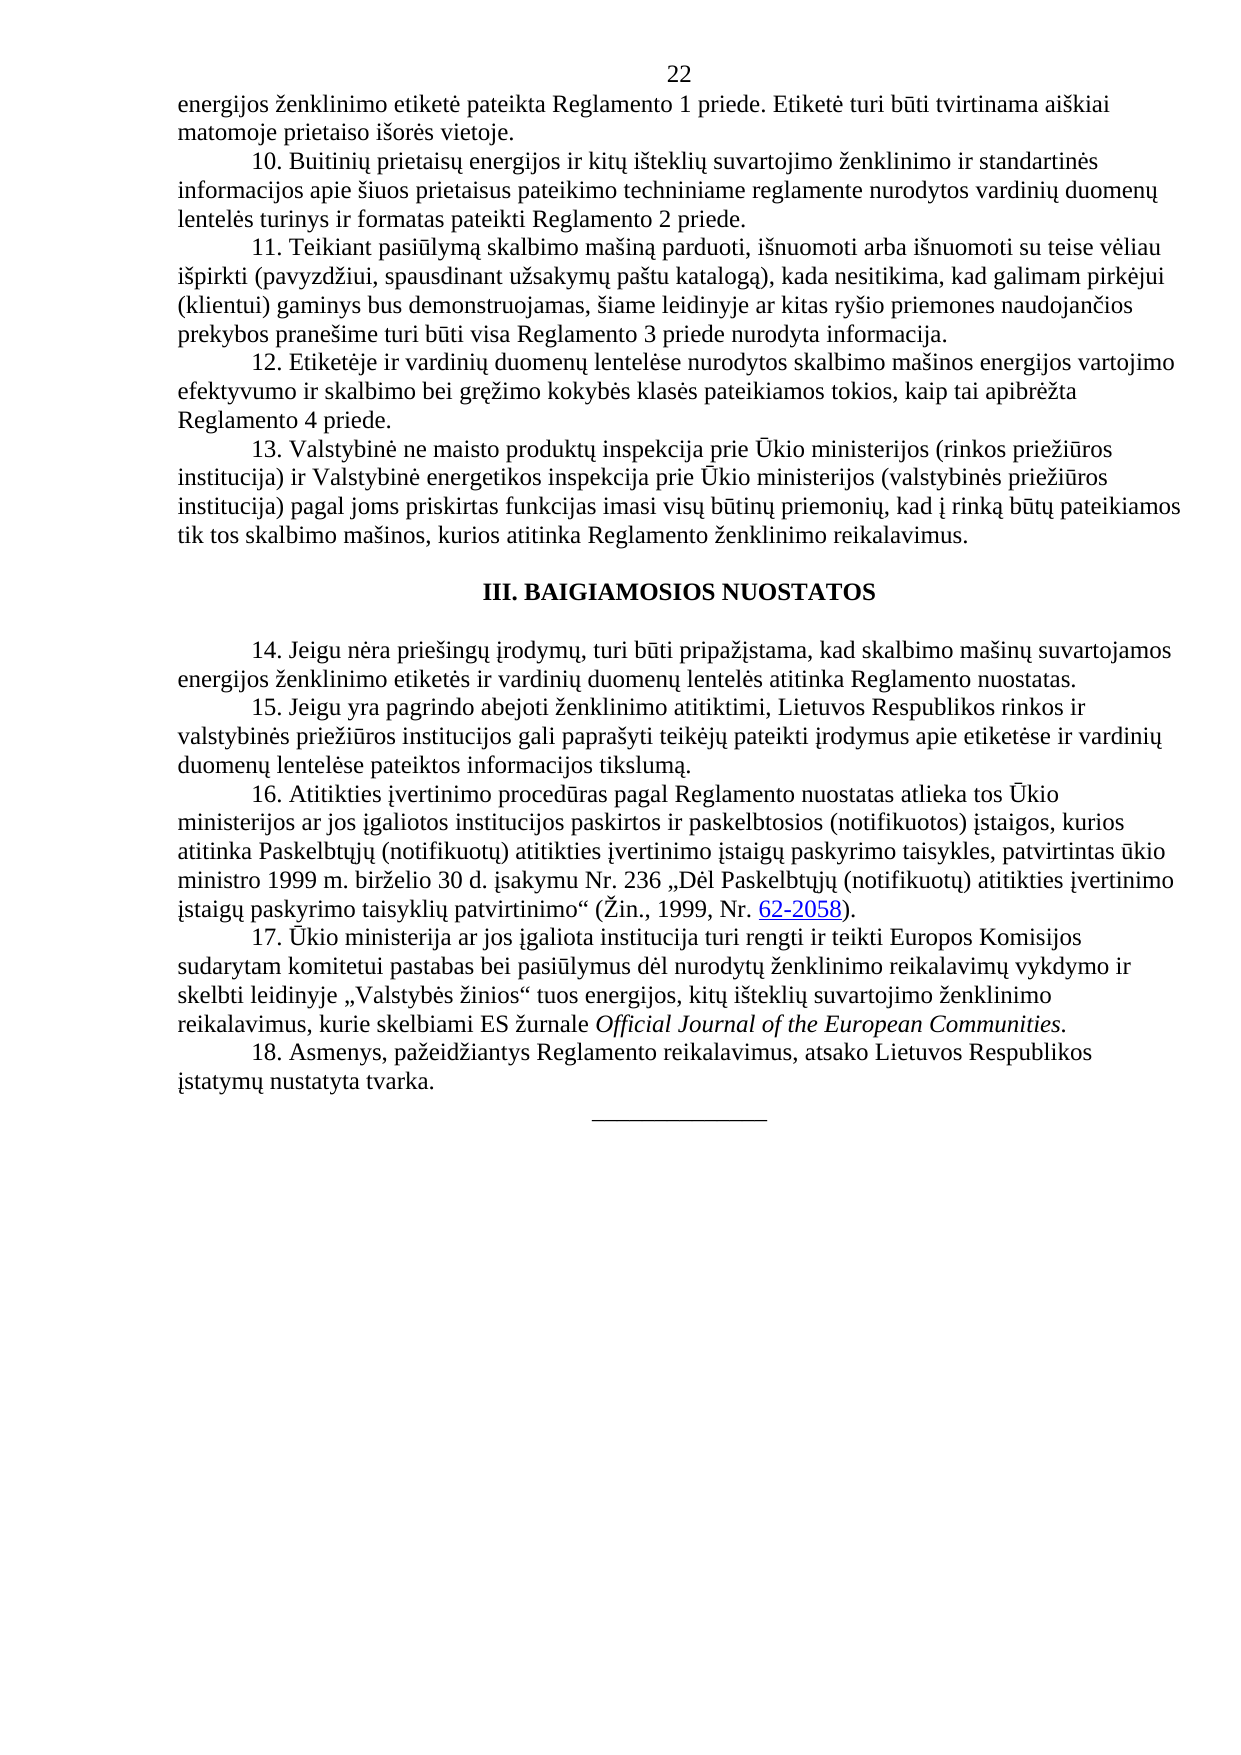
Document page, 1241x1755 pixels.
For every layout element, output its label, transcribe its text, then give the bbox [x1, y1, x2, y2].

text 10. Buitinių prietaisų energijos ir kitų išteklių suvartojimo ženklinimo ir standartinės informacijos apie šiuos prietaisus pateikimo techniniame reglamente nurodytos vardinių duomenų lentelės turinys ir formatas pateikti Reglamento 2 priede. [177, 146, 1181, 232]
text 18. Asmenys, pažeidžiantys Reglamento reikalavimus, atsako Lietuvos Respublikos įstatymų nustatyta tvarka. [177, 1037, 1181, 1095]
text 13. Valstybinė ne maisto produktų inspekcija prie Ūkio ministerijos (rinkos priežiūros institucija) ir Valstybinė energetikos inspekcija prie Ūkio ministerijos (valstybinės priežiūros institucija) pagal joms priskirtas funkcijas imasi visų būtinų priemonių, kad į rinką būtų pateikiamos tik tos skalbimo mašinos, kurios atitinka Reglamento ženklinimo reikalavimus. [177, 434, 1181, 549]
text 12. Etiketėje ir vardinių duomenų lentelėse nurodytos skalbimo mašinos energijos vartojimo efektyvumo ir skalbimo bei gręžimo kokybės klasės pateikiamos tokios, kaip tai apibrėžta Reglamento 4 priede. [177, 347, 1181, 434]
text III. Baigiamosios nuostatos [177, 577, 1181, 606]
text 11. Teikiant pasiūlymą skalbimo mašiną parduoti, išnuomoti arba išnuomoti su teise vėliau išpirkti (pavyzdžiui, spausdinant užsakymų paštu katalogą), kada nesitikima, kad galimam pirkėjui (klientui) gaminys bus demonstruojamas, šiame leidinyje ar kitas ryšio priemones naudojančios prekybos pranešime turi būti visa Reglamento 3 priede nurodyta informacija. [177, 232, 1181, 347]
text ______________ [177, 1095, 1181, 1124]
text 14. Jeigu nėra priešingų įrodymų, turi būti pripažįstama, kad skalbimo mašinų suvartojamos energijos ženklinimo etiketės ir vardinių duomenų lentelės atitinka Reglamento nuostatas. [177, 635, 1181, 692]
text 15. Jeigu yra pagrindo abejoti ženklinimo atitiktimi, Lietuvos Respublikos rinkos ir valstybinės priežiūros institucijos gali paprašyti teikėjų pateikti įrodymus apie etiketėse ir vardinių duomenų lentelėse pateiktos informacijos tikslumą. [177, 692, 1181, 779]
text energijos ženklinimo etiketė pateikta Reglamento 1 priede. Etiketė turi būti tvirtinama aiškiai matomoje prietaiso išorės vietoje. [177, 89, 1181, 146]
text 17. Ūkio ministerija ar jos įgaliota institucija turi rengti ir teikti Europos Komisijos sudarytam komitetui pastabas bei pasiūlymus dėl nurodytų ženklinimo reikalavimų vykdymo ir skelbti leidinyje „Valstybės žinios“ tuos energijos, kitų išteklių suvartojimo ženklinimo reikalavimus, kurie skelbiami ES žurnale Official Journal of the European Communities. [177, 922, 1181, 1037]
text 16. Atitikties įvertinimo procedūras pagal Reglamento nuostatas atlieka tos Ūkio ministerijos ar jos įgaliotos institucijos paskirtos ir paskelbtosios (notifikuotos) įstaigos, kurios atitinka Paskelbtųjų (notifikuotų) atitikties įvertinimo įstaigų paskyrimo taisykles, patvirtintas ūkio ministro 1999 m. birželio 30 d. įsakymu Nr. 236 „Dėl Paskelbtųjų (notifikuotų) atitikties įvertinimo įstaigų paskyrimo taisyklių patvirtinimo“ (Žin., 1999, Nr. 62-2058). [177, 779, 1181, 922]
